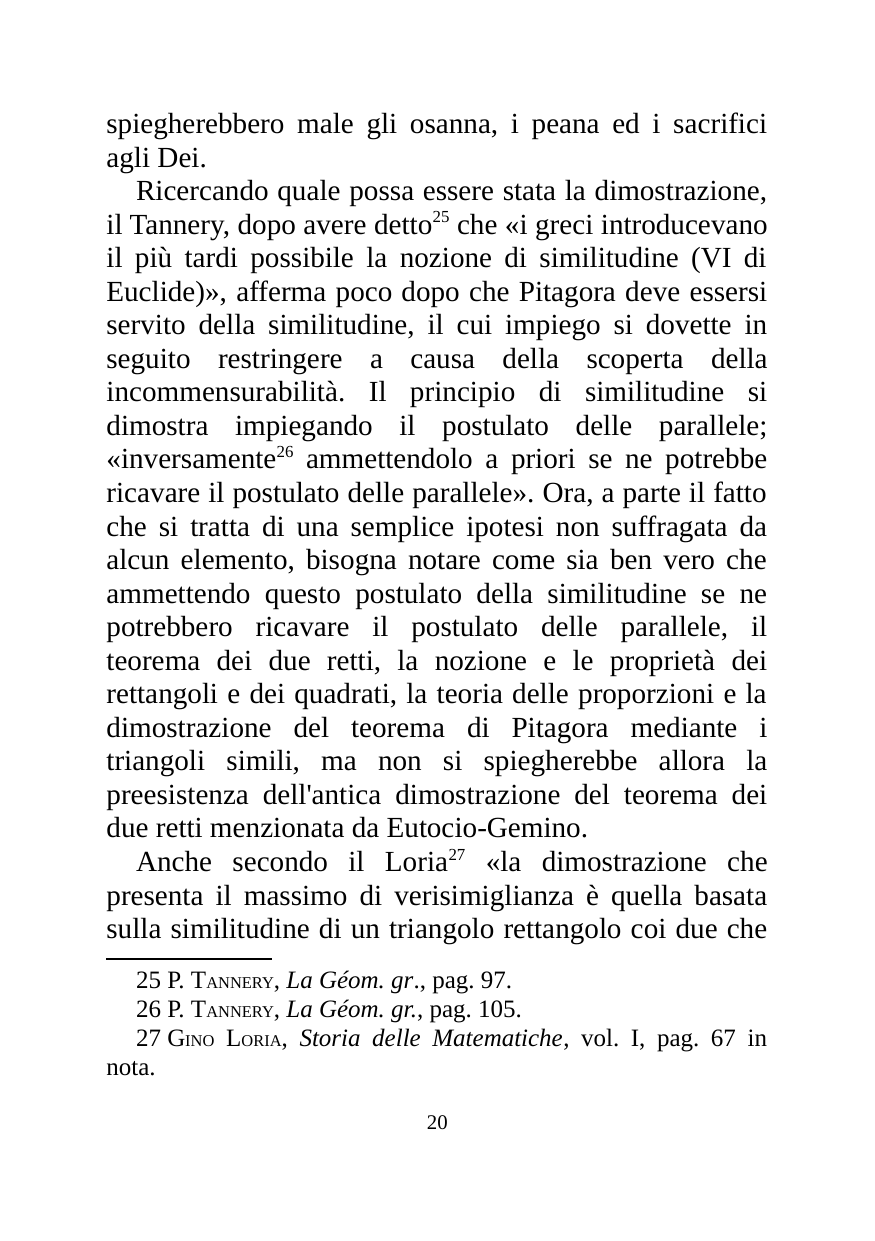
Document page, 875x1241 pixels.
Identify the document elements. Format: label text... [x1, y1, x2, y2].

text Gino Loria, Storia delle Matematiche, vol. I, pag. 67 in nota. [106, 1023, 768, 1080]
text Ricercando quale possa essere stata la dimostrazione, il Tannery, dopo avere detto che «i greci introducevano il più tardi possibile la nozione di similitudine (VI di Euclide)», afferma poco dopo che Pitagora deve essersi servito della similitudine, il cui impiego si dovette in seguito restringere a causa della scoperta della incommensurabilità. Il principio di similitudine si dimostra impiegando il postulato delle parallele; «inversamente ammettendolo a priori se ne potrebbe ricavare il postulato delle parallele». Ora, a parte il fatto che si tratta di una semplice ipotesi non suffragata da alcun elemento, bisogna notare come sia ben vero che ammettendo questo postulato della similitudine se ne potrebbero ricavare il postulato delle parallele, il teorema dei due retti, la nozione e le proprietà dei rettangoli e dei quadrati, la teoria delle proporzioni e la dimostrazione del teorema di Pitagora mediante i triangoli simili, ma non si spiegherebbe allora la preesistenza dell'antica dimostrazione del teorema dei due retti menzionata da Eutocio-Gemino. [106, 173, 768, 844]
text Anche secondo il Loria «la dimostrazione che presenta il massimo di verisimiglianza è quella basata sulla similitudine di un triangolo rettangolo coi due che [106, 844, 768, 945]
text spiegherebbero male gli osanna, i peana ed i sacrifici agli Dei. [106, 106, 768, 173]
text P. Tannery, La Géom. gr., pag. 105. [106, 994, 768, 1023]
text P. Tannery, La Géom. gr., pag. 97. [106, 965, 768, 994]
